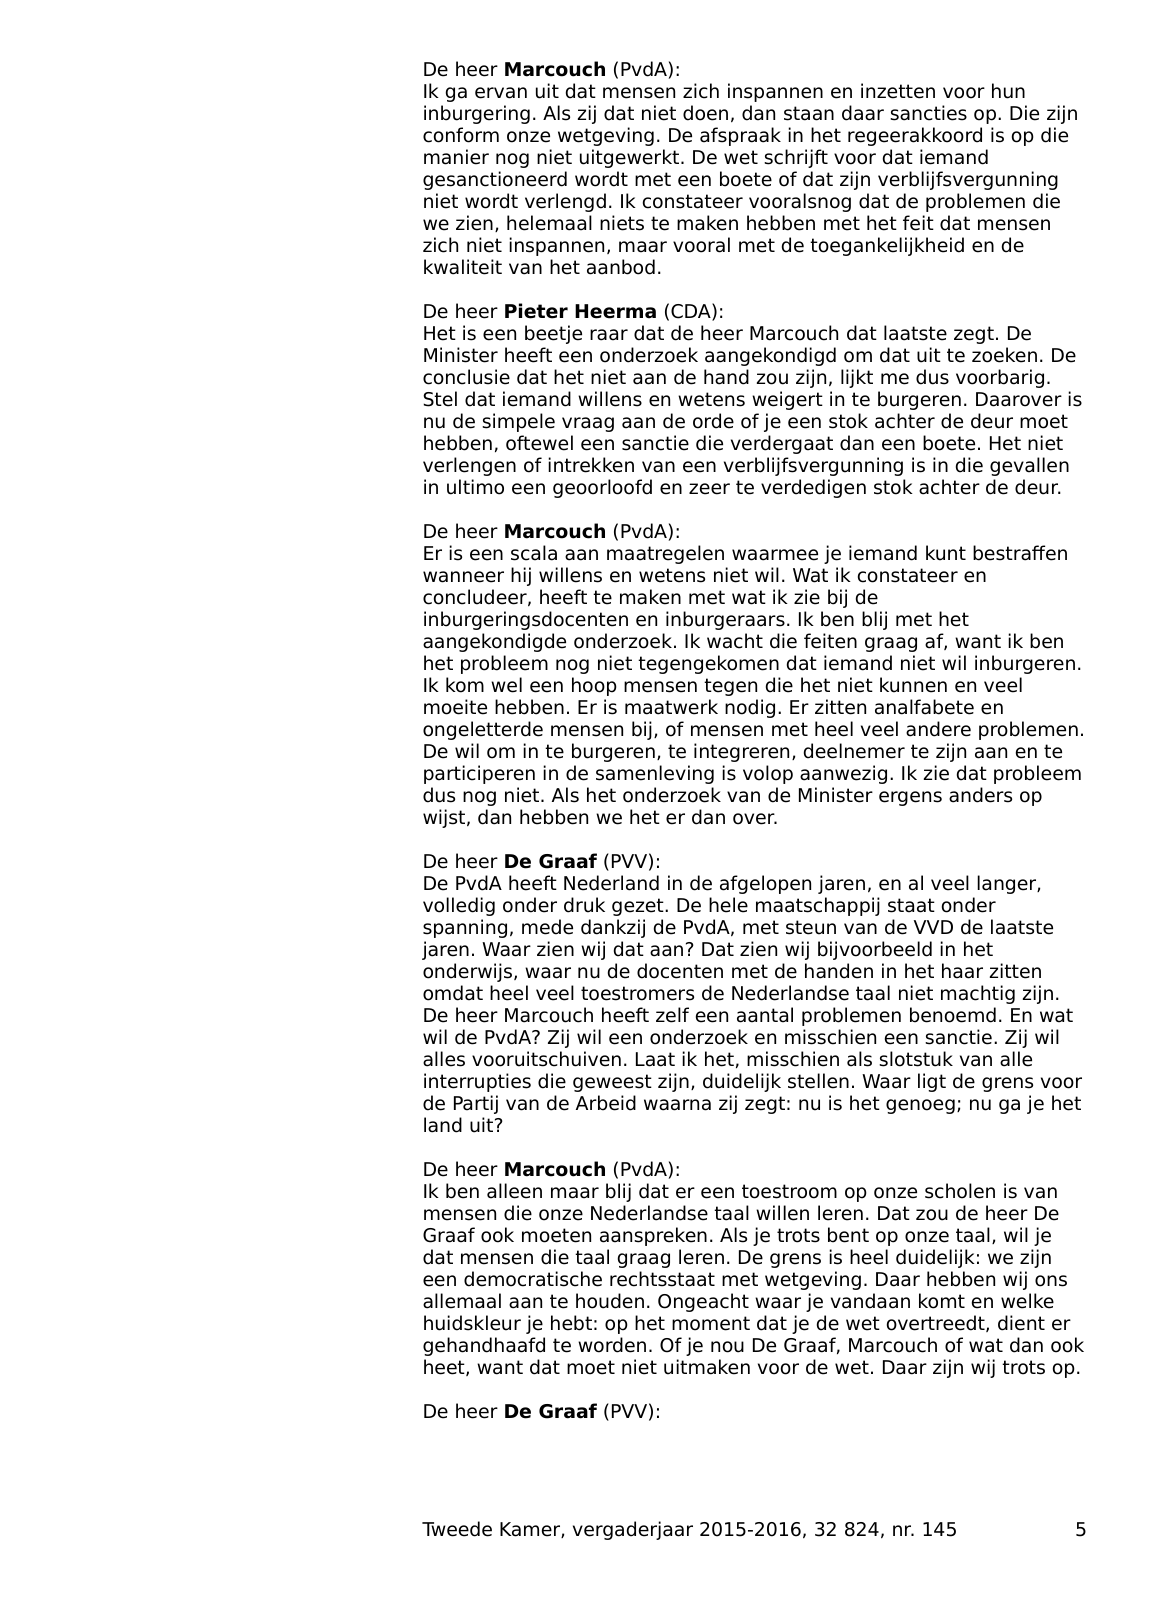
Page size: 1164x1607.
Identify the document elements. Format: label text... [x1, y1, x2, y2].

text De PvdA heeft Nederland in de afgelopen jaren, en al veel langer, volledig onder druk gezet. De hele maatschappij staat onder spanning, mede dankzij de PvdA, met steun van de VVD de laatste jaren. Waar zien wij dat aan? Dat zien wij bijvoorbeeld in het onderwijs, waar nu de docenten met de handen in het haar zitten omdat heel veel toestromers de Nederlandse taal niet machtig zijn. De heer Marcouch heeft zelf een aantal problemen benoemd. En wat wil de PvdA? Zij wil een onderzoek en misschien een sanctie. Zij wil alles vooruitschuiven. Laat ik het, misschien als slotstuk van alle interrupties die geweest zijn, duidelijk stellen. Waar ligt de grens voor de Partij van de Arbeid waarna zij zegt: nu is het genoeg; nu ga je het land uit? [422, 873, 1087, 1137]
text De heer De Graaf (PVV): [422, 851, 1087, 873]
text Ik ga ervan uit dat mensen zich inspannen en inzetten voor hun inburgering. Als zij dat niet doen, dan staan daar sancties op. Die zijn conform onze wetgeving. De afspraak in het regeerakkoord is op die manier nog niet uitgewerkt. De wet schrijft voor dat iemand gesanctioneerd wordt met een boete of dat zijn verblijfsvergunning niet wordt verlengd. Ik constateer vooralsnog dat de problemen die we zien, helemaal niets te maken hebben met het feit dat mensen zich niet inspannen, maar vooral met de toegankelijkheid en de kwaliteit van het aanbod. [422, 81, 1087, 279]
text De heer Pieter Heerma (CDA): [422, 301, 1087, 323]
text De heer Marcouch (PvdA): [422, 59, 1087, 81]
text Er is een scala aan maatregelen waarmee je iemand kunt bestraffen wanneer hij willens en wetens niet wil. Wat ik constateer en concludeer, heeft te maken met wat ik zie bij de inburgeringsdocenten en inburgeraars. Ik ben blij met het aangekondigde onderzoek. Ik wacht die feiten graag af, want ik ben het probleem nog niet tegengekomen dat iemand niet wil inburgeren. Ik kom wel een hoop mensen tegen die het niet kunnen en veel moeite hebben. Er is maatwerk nodig. Er zitten analfabete en ongeletterde mensen bij, of mensen met heel veel andere problemen. De wil om in te burgeren, te integreren, deelnemer te zijn aan en te participeren in de samenleving is volop aanwezig. Ik zie dat probleem dus nog niet. Als het onderzoek van de Minister ergens anders op wijst, dan hebben we het er dan over. [422, 543, 1087, 829]
text De heer Marcouch (PvdA): [422, 1159, 1087, 1181]
text De heer De Graaf (PVV): [422, 1401, 1087, 1423]
text Het is een beetje raar dat de heer Marcouch dat laatste zegt. De Minister heeft een onderzoek aangekondigd om dat uit te zoeken. De conclusie dat het niet aan de hand zou zijn, lijkt me dus voorbarig. Stel dat iemand willens en wetens weigert in te burgeren. Daarover is nu de simpele vraag aan de orde of je een stok achter de deur moet hebben, oftewel een sanctie die verdergaat dan een boete. Het niet verlengen of intrekken van een verblijfsvergunning is in die gevallen in ultimo een geoorloofd en zeer te verdedigen stok achter de deur. [422, 323, 1087, 499]
text Ik ben alleen maar blij dat er een toestroom op onze scholen is van mensen die onze Nederlandse taal willen leren. Dat zou de heer De Graaf ook moeten aanspreken. Als je trots bent op onze taal, wil je dat mensen die taal graag leren. De grens is heel duidelijk: we zijn een democratische rechtsstaat met wetgeving. Daar hebben wij ons allemaal aan te houden. Ongeacht waar je vandaan komt en welke huidskleur je hebt: op het moment dat je de wet overtreedt, dient er gehandhaafd te worden. Of je nou De Graaf, Marcouch of wat dan ook heet, want dat moet niet uitmaken voor de wet. Daar zijn wij trots op. [422, 1181, 1087, 1379]
text De heer Marcouch (PvdA): [422, 521, 1087, 543]
